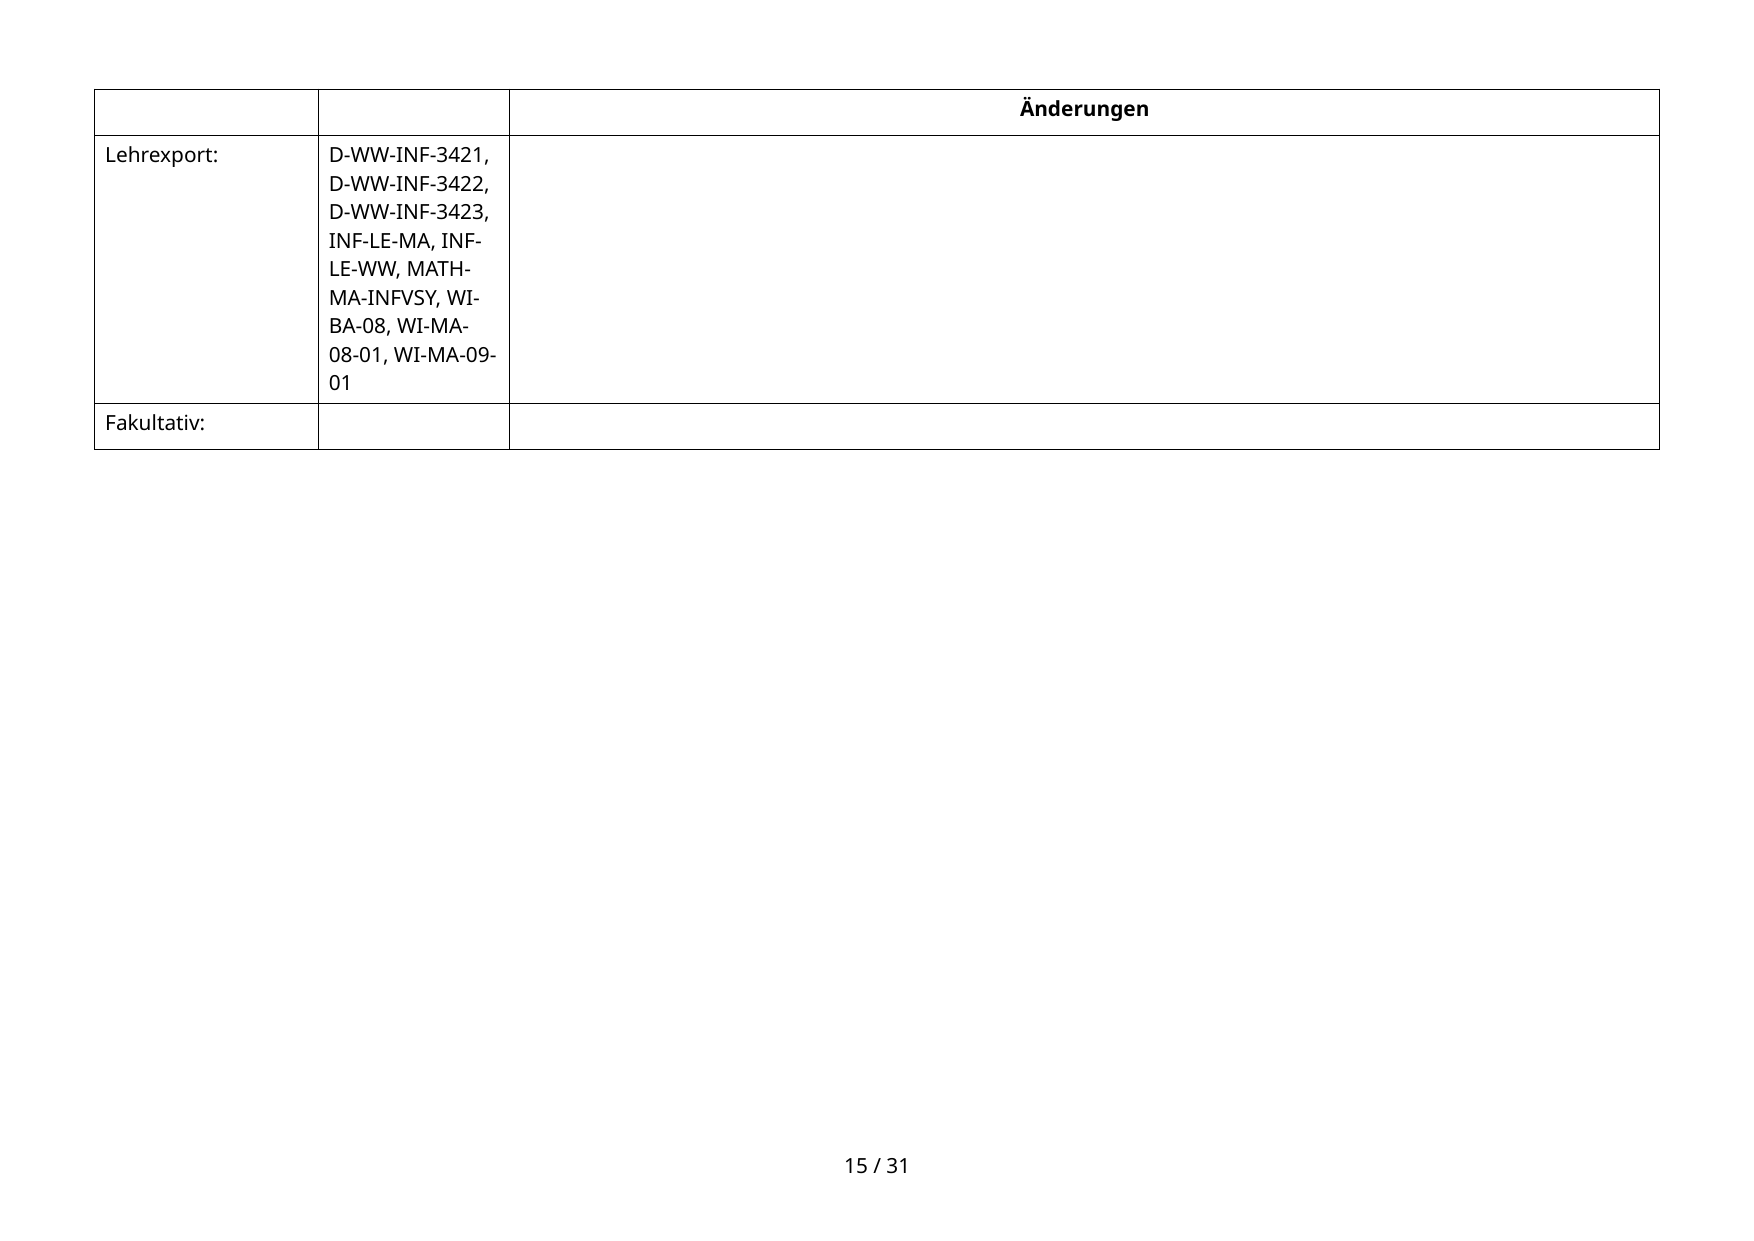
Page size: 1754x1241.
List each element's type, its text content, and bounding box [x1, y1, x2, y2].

table_cell Fakultativ: [95, 404, 318, 448]
table_cell [510, 404, 1659, 448]
table_cell [510, 136, 1659, 402]
table_cell [319, 404, 509, 448]
table_header [95, 90, 318, 134]
table_header [319, 90, 509, 134]
table_cell Lehrexport: [95, 136, 318, 402]
table_cell D-WW-INF-3421, D-WW-INF-3422, D-WW-INF-3423, INF-LE-MA, INF-LE-WW, MATH-MA-INFVSY, WI-BA-08, WI-MA-08-01, WI-MA-09-01 [319, 136, 509, 402]
table_header Änderungen [510, 90, 1659, 134]
